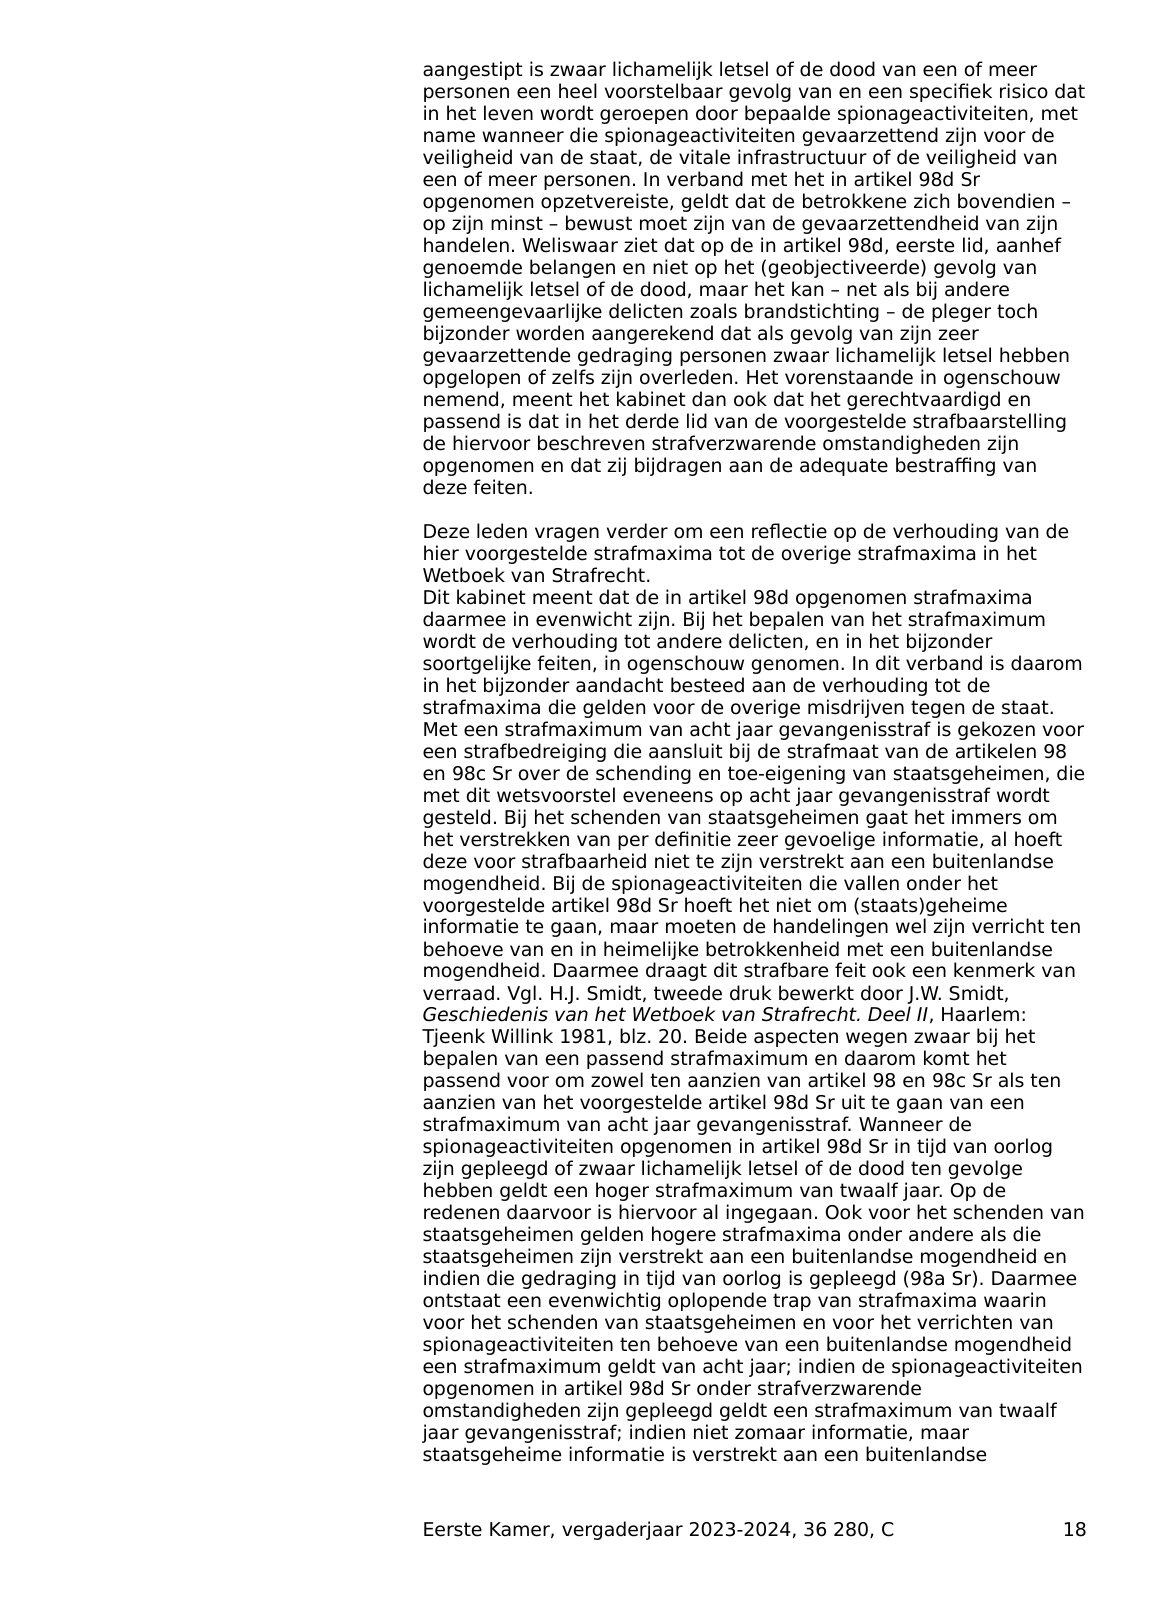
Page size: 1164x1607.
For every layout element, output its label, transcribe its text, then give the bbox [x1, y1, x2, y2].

text Dit kabinet meent dat de in artikel 98d opgenomen strafmaxima daarmee in evenwicht zijn. Bij het bepalen van het strafmaximum wordt de verhouding tot andere delicten, en in het bijzonder soortgelijke feiten, in ogenschouw genomen. In dit verband is daarom in het bijzonder aandacht besteed aan de verhouding tot de strafmaxima die gelden voor de overige misdrijven tegen de staat. Met een strafmaximum van acht jaar gevangenisstraf is gekozen voor een strafbedreiging die aansluit bij de strafmaat van de artikelen 98 en 98c Sr over de schending en toe-eigening van staatsgeheimen, die met dit wetsvoorstel eveneens op acht jaar gevangenisstraf wordt gesteld. Bij het schenden van staatsgeheimen gaat het immers om het verstrekken van per definitie zeer gevoelige informatie, al hoeft deze voor strafbaarheid niet te zijn verstrekt aan een buitenlandse mogendheid. Bij de spionageactiviteiten die vallen onder het voorgestelde artikel 98d Sr hoeft het niet om (staats)geheime informatie te gaan, maar moeten de handelingen wel zijn verricht ten behoeve van en in heimelijke betrokkenheid met een buitenlandse mogendheid. Daarmee draagt dit strafbare feit ook een kenmerk van verraad. Vgl. H.J. Smidt, tweede druk bewerkt door J.W. Smidt, Geschiedenis van het Wetboek van Strafrecht. Deel II, Haarlem: Tjeenk Willink 1981, blz. 20. Beide aspecten wegen zwaar bij het bepalen van een passend strafmaximum en daarom komt het passend voor om zowel ten aanzien van artikel 98 en 98c Sr als ten aanzien van het voorgestelde artikel 98d Sr uit te gaan van een strafmaximum van acht jaar gevangenisstraf. Wanneer de spionageactiviteiten opgenomen in artikel 98d Sr in tijd van oorlog zijn gepleegd of zwaar lichamelijk letsel of de dood ten gevolge hebben geldt een hoger strafmaximum van twaalf jaar. Op de redenen daarvoor is hiervoor al ingegaan. Ook voor het schenden van staatsgeheimen gelden hogere strafmaxima onder andere als die staatsgeheimen zijn verstrekt aan een buitenlandse mogendheid en indien die gedraging in tijd van oorlog is gepleegd (98a Sr). Daarmee ontstaat een evenwichtig oplopende trap van strafmaxima waarin voor het schenden van staatsgeheimen en voor het verrichten van spionageactiviteiten ten behoeve van een buitenlandse mogendheid een strafmaximum geldt van acht jaar; indien de spionageactiviteiten opgenomen in artikel 98d Sr onder strafverzwarende omstandigheden zijn gepleegd geldt een strafmaximum van twaalf jaar gevangenisstraf; indien niet zomaar informatie, maar staatsgeheime informatie is verstrekt aan een buitenlandse [422, 587, 1087, 1466]
text aangestipt is zwaar lichamelijk letsel of de dood van een of meer personen een heel voorstelbaar gevolg van en een specifiek risico dat in het leven wordt geroepen door bepaalde spionageactiviteiten, met name wanneer die spionageactiviteiten gevaarzettend zijn voor de veiligheid van de staat, de vitale infrastructuur of de veiligheid van een of meer personen. In verband met het in artikel 98d Sr opgenomen opzetvereiste, geldt dat de betrokkene zich bovendien – op zijn minst – bewust moet zijn van de gevaarzettendheid van zijn handelen. Weliswaar ziet dat op de in artikel 98d, eerste lid, aanhef genoemde belangen en niet op het (geobjectiveerde) gevolg van lichamelijk letsel of de dood, maar het kan – net als bij andere gemeengevaarlijke delicten zoals brandstichting – de pleger toch bijzonder worden aangerekend dat als gevolg van zijn zeer gevaarzettende gedraging personen zwaar lichamelijk letsel hebben opgelopen of zelfs zijn overleden. Het vorenstaande in ogenschouw nemend, meent het kabinet dan ook dat het gerechtvaardigd en passend is dat in het derde lid van de voorgestelde strafbaarstelling de hiervoor beschreven strafverzwarende omstandigheden zijn opgenomen en dat zij bijdragen aan de adequate bestraffing van deze feiten. [422, 59, 1087, 499]
text Deze leden vragen verder om een reflectie op de verhouding van de hier voorgestelde strafmaxima tot de overige strafmaxima in het Wetboek van Strafrecht. [422, 521, 1087, 587]
